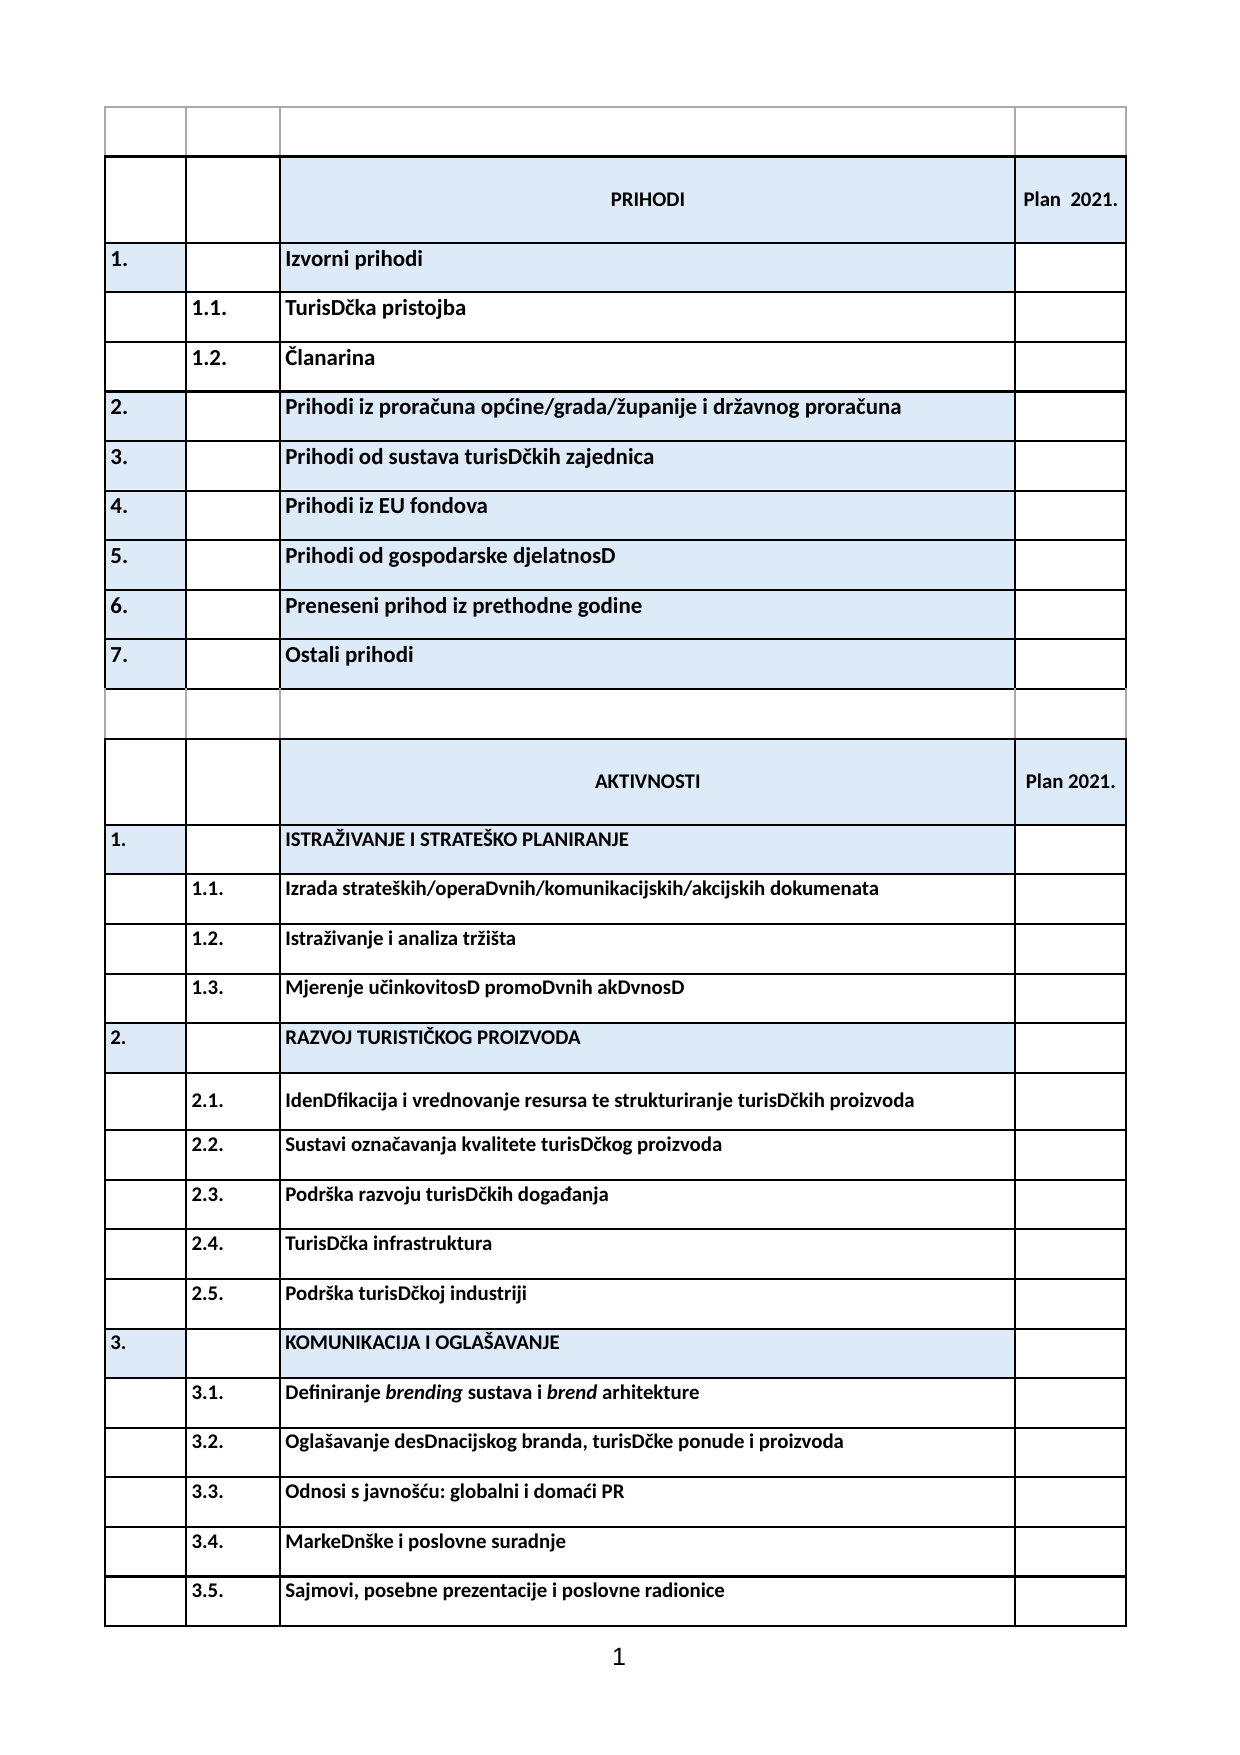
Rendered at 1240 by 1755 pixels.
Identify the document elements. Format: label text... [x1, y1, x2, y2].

table_cell [1016, 1131, 1125, 1179]
table_cell [1016, 1379, 1125, 1427]
table_header [1016, 108, 1125, 155]
table_cell MarkeDnške i poslovne suradnje [281, 1528, 1014, 1575]
table_cell 2.5. [187, 1280, 279, 1327]
table_cell Podrška turisDčkoj industriji [281, 1280, 1014, 1327]
table_cell Izvorni prihodi [281, 244, 1014, 291]
table_cell 1. [106, 826, 185, 873]
table_cell [1016, 1024, 1125, 1072]
table_cell 2.1. [187, 1074, 279, 1129]
table_cell [1016, 1181, 1125, 1228]
table_cell [1016, 1330, 1125, 1377]
table_cell [187, 1024, 279, 1072]
table_cell 1.1. [187, 293, 279, 341]
table_cell 3. [106, 1330, 185, 1377]
table_cell 1.3. [187, 975, 279, 1022]
table_cell [1016, 925, 1125, 972]
table_cell Istraživanje i analiza tržišta [281, 925, 1014, 972]
table_cell [187, 591, 279, 638]
table_cell 1. [106, 244, 185, 291]
table_cell [1016, 1578, 1125, 1625]
table_cell 2. [106, 393, 185, 440]
table_cell Plan 2021. [1016, 740, 1125, 824]
table_cell [187, 393, 279, 440]
table_cell [106, 1578, 185, 1625]
table_cell [106, 1379, 185, 1427]
table_cell [106, 158, 185, 242]
table_cell [187, 640, 279, 688]
table_cell [106, 1181, 185, 1228]
table_cell [1016, 690, 1125, 737]
table_cell 2.2. [187, 1131, 279, 1179]
table_cell [1016, 442, 1125, 489]
table_cell [187, 541, 279, 589]
table_cell [106, 1280, 185, 1327]
table_cell AKTIVNOSTI [281, 740, 1014, 824]
table_cell TurisDčka pristojba [281, 293, 1014, 341]
table_cell [1016, 343, 1125, 390]
table_cell 1.2. [187, 925, 279, 972]
table_cell [1016, 244, 1125, 291]
table_cell 4. [106, 492, 185, 539]
table_cell Plan 2021. [1016, 158, 1125, 242]
table_cell [106, 690, 185, 737]
table_cell [1016, 1478, 1125, 1526]
table_cell [1016, 393, 1125, 440]
table_cell Prihodi iz EU fondova [281, 492, 1014, 539]
table_cell Odnosi s javnošću: globalni i domaći PR [281, 1478, 1014, 1526]
table_header [187, 108, 279, 155]
table_cell Preneseni prihod iz prethodne godine [281, 591, 1014, 638]
table_cell Sajmovi, posebne prezentacije i poslovne radionice [281, 1578, 1014, 1625]
table_cell [187, 158, 279, 242]
table_cell [1016, 1280, 1125, 1327]
table_cell Podrška razvoju turisDčkih događanja [281, 1181, 1014, 1228]
table_cell RAZVOJ TURISTIČKOG PROIZVODA [281, 1024, 1014, 1072]
table_header [281, 108, 1014, 155]
table_cell [106, 293, 185, 341]
table_cell [106, 1528, 185, 1575]
table_cell [106, 1074, 185, 1129]
table_cell Prihodi od gospodarske djelatnosD [281, 541, 1014, 589]
table_cell 2.4. [187, 1230, 279, 1278]
table_cell 3.3. [187, 1478, 279, 1526]
table_cell [187, 826, 279, 873]
table_cell [187, 690, 279, 737]
table_cell [106, 1131, 185, 1179]
table_cell [1016, 1429, 1125, 1476]
table_cell TurisDčka infrastruktura [281, 1230, 1014, 1278]
table_cell Oglašavanje desDnacijskog branda, turisDčke ponude i proizvoda [281, 1429, 1014, 1476]
table_cell [1016, 591, 1125, 638]
table_cell [187, 492, 279, 539]
table_cell [106, 1230, 185, 1278]
table_cell [187, 442, 279, 489]
table_cell PRIHODI [281, 158, 1014, 242]
table_cell [187, 1330, 279, 1377]
table_cell Izrada strateških/operaDvnih/komunikacijskih/akcijskih dokumenata [281, 875, 1014, 923]
table_cell 6. [106, 591, 185, 638]
table_cell 7. [106, 640, 185, 688]
table_cell [106, 343, 185, 390]
table_cell [1016, 826, 1125, 873]
table_cell 3. [106, 442, 185, 489]
table_cell [1016, 1074, 1125, 1129]
table_cell [187, 740, 279, 824]
table_cell 3.1. [187, 1379, 279, 1427]
table_cell [281, 690, 1014, 737]
table_cell [106, 1478, 185, 1526]
table_cell 1.1. [187, 875, 279, 923]
table_cell Definiranje brending sustava i brend arhitekture [281, 1379, 1014, 1427]
table_cell 3.5. [187, 1578, 279, 1625]
table_cell [1016, 975, 1125, 1022]
table_cell Mjerenje učinkovitosD promoDvnih akDvnosD [281, 975, 1014, 1022]
table_cell [1016, 492, 1125, 539]
table_cell [106, 925, 185, 972]
table_cell 3.2. [187, 1429, 279, 1476]
table_header [106, 108, 185, 155]
table_cell 5. [106, 541, 185, 589]
table_cell [1016, 1528, 1125, 1575]
table_cell IdenDfikacija i vrednovanje resursa te strukturiranje turisDčkih proizvoda [281, 1074, 1014, 1129]
table_cell Ostali prihodi [281, 640, 1014, 688]
table_cell 2.3. [187, 1181, 279, 1228]
table_cell [106, 875, 185, 923]
table_cell 1.2. [187, 343, 279, 390]
table_cell [106, 1429, 185, 1476]
table_cell 2. [106, 1024, 185, 1072]
table_cell Članarina [281, 343, 1014, 390]
table_cell [187, 244, 279, 291]
table_cell [1016, 293, 1125, 341]
table_cell [1016, 1230, 1125, 1278]
table_cell [106, 740, 185, 824]
table_cell [1016, 541, 1125, 589]
table_cell [1016, 875, 1125, 923]
table_cell Sustavi označavanja kvalitete turisDčkog proizvoda [281, 1131, 1014, 1179]
table_cell KOMUNIKACIJA I OGLAŠAVANJE [281, 1330, 1014, 1377]
table_cell Prihodi iz proračuna općine/grada/županije i državnog proračuna [281, 393, 1014, 440]
table_cell [1016, 640, 1125, 688]
table_cell Prihodi od sustava turisDčkih zajednica [281, 442, 1014, 489]
table_cell [106, 975, 185, 1022]
table_cell 3.4. [187, 1528, 279, 1575]
table_cell ISTRAŽIVANJE I STRATEŠKO PLANIRANJE [281, 826, 1014, 873]
